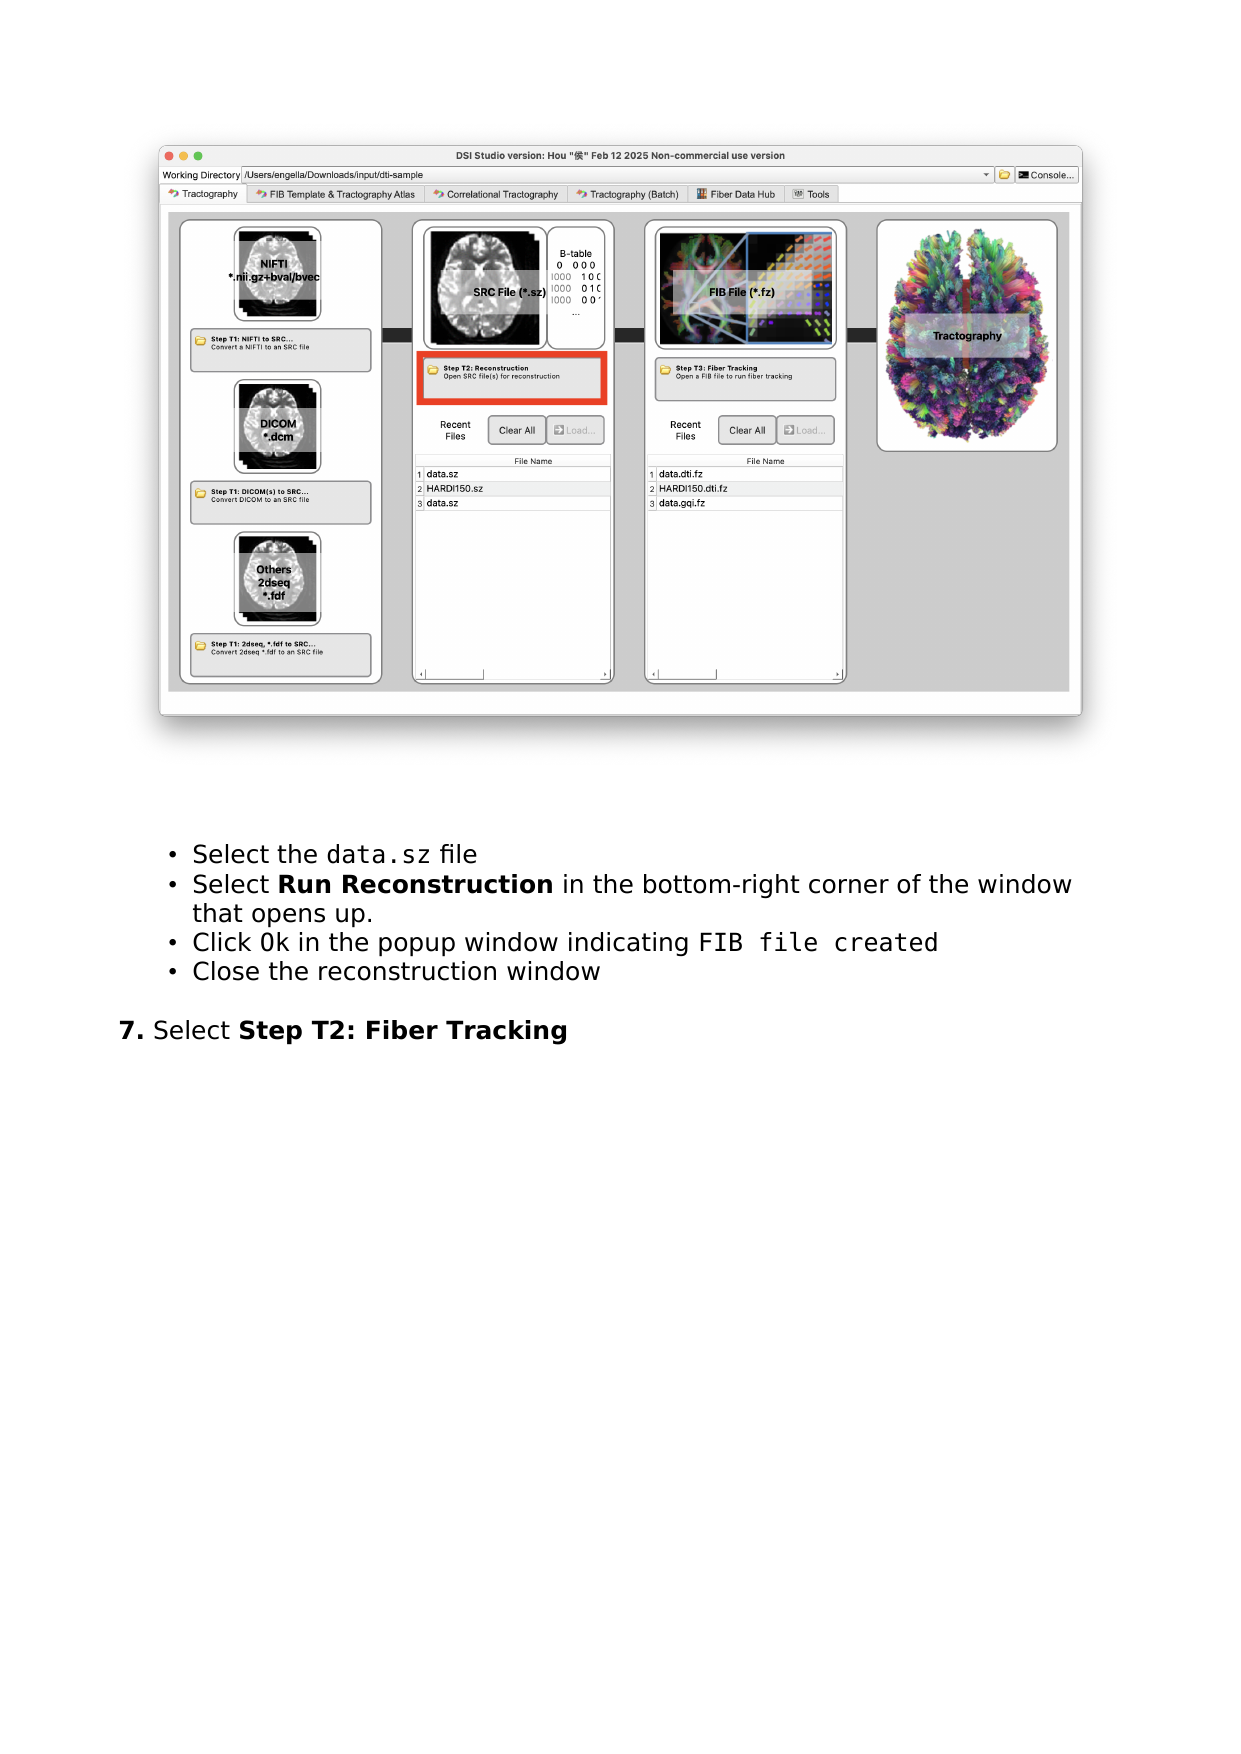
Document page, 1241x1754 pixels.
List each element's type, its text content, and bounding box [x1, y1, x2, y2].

list Click Ok in the popup window indicating FIB file created [177, 928, 1122, 957]
list Select the data.sz file [177, 841, 1122, 870]
list Select Run Reconstruction in the bottom-right corner of the window that opens up. [177, 870, 1122, 928]
list Close the reconstruction window [177, 957, 1122, 986]
text 7. Select Step T2: Fiber Tracking [118, 1016, 1122, 1045]
picture [118, 118, 1123, 770]
